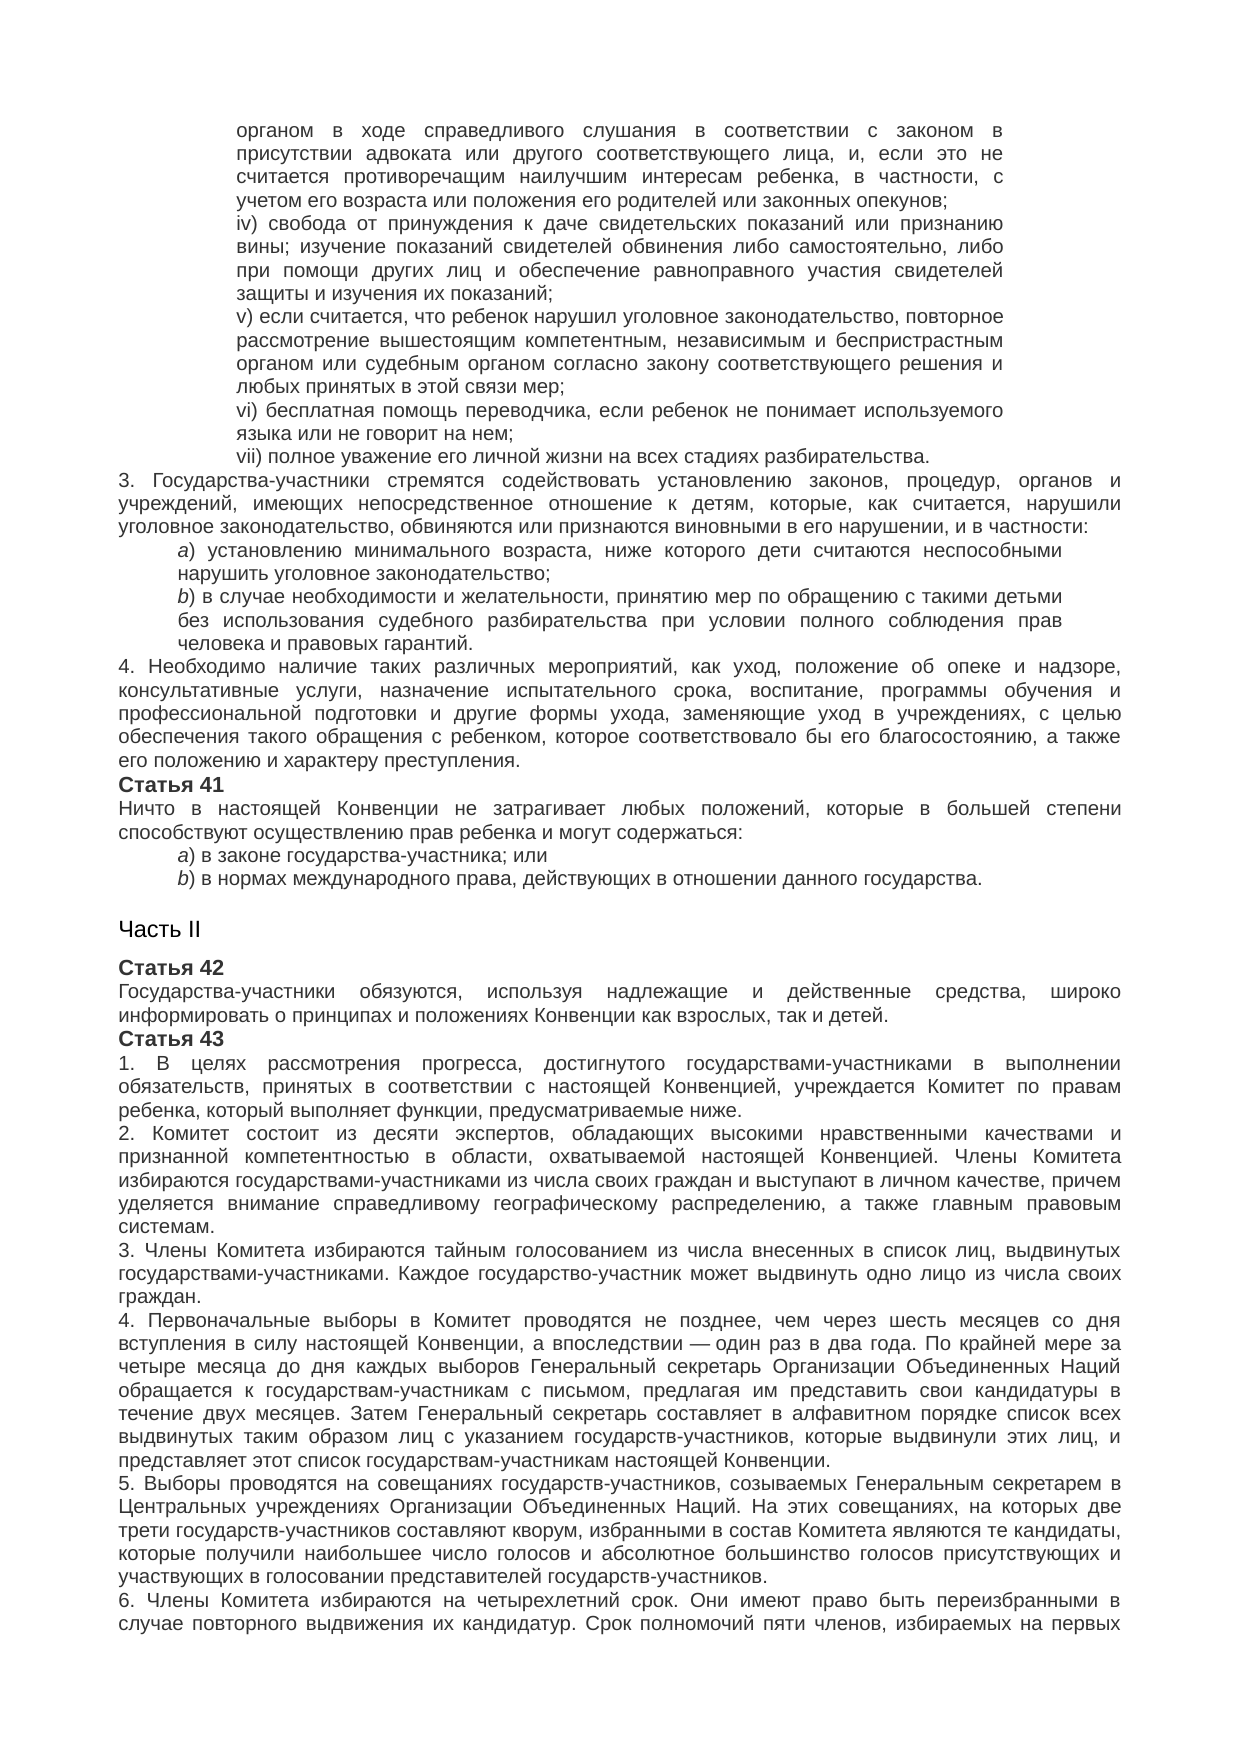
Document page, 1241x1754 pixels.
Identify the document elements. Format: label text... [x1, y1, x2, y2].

subtitle Статья 41 [118, 771, 1122, 797]
subtitle Часть II [118, 915, 1122, 942]
text 4. Первоначальные выборы в Комитет проводятся не позднее, чем через шесть месяцев со дня вступления в силу настоящей Конвенции, а впоследствии — один раз в два года. По крайней мере за четыре месяца до дня каждых выборов Генеральный секретарь Организации Объединенных Наций обращается к государствам-участникам с письмом, предлагая им представить свои кандидатуры в течение двух месяцев. Затем Генеральный секретарь составляет в алфавитном порядке список всех выдвинутых таким образом лиц с указанием государств-участников, которые выдвинули этих лиц, и представляет этот список государствам-участникам настоящей Конвенции. [118, 1308, 1122, 1471]
text органом в ходе справедливого слушания в соответствии с законом в присутствии адвоката или другого соответствующего лица, и, если это не считается противоречащим наилучшим интересам ребенка, в частности, с учетом его возраста или положения его родителей или законных опекунов; [236, 118, 1004, 211]
text 4. Необходимо наличие таких различных мероприятий, как уход, положение об опеке и надзоре, консультативные услуги, назначение испытательного срока, воспитание, программы обучения и профессиональной подготовки и другие формы ухода, заменяющие уход в учреждениях, с целью обеспечения такого обращения с ребенком, которое соответствовало бы его благосостоянию, а также его положению и характеру преступления. [118, 655, 1122, 771]
text 3. Государства-участники стремятся содействовать установлению законов, процедур, органов и учреждений, имеющих непосредственное отношение к детям, которые, как считается, нарушили уголовное законодательство, обвиняются или признаются виновными в его нарушении, и в частности: [118, 468, 1122, 538]
text Ничто в настоящей Конвенции не затрагивает любых положений, которые в большей степени способствуют осуществлению прав ребенка и могут содержаться: [118, 797, 1122, 843]
text 6. Члены Комитета избираются на четырехлетний срок. Они имеют право быть переизбранными в случае повторного выдвижения их кандидатур. Срок полномочий пяти членов, избираемых на первых [118, 1588, 1122, 1635]
text iv) свобода от принуждения к даче свидетельских показаний или признанию вины; изучение показаний свидетелей обвинения либо самостоятельно, либо при помощи других лиц и обеспечение равноправного участия свидетелей защиты и изучения их показаний; [236, 211, 1004, 305]
text 3. Члены Комитета избираются тайным голосованием из числа внесенных в список лиц, выдвинутых государствами-участниками. Каждое государство-участник может выдвинуть одно лицо из числа своих граждан. [118, 1238, 1122, 1308]
text Государства-участники обязуются, используя надлежащие и действенные средства, широко информировать о принципах и положениях Конвенции как взрослых, так и детей. [118, 979, 1122, 1026]
text vi) бесплатная помощь переводчика, если ребенок не понимает используемого языка или не говорит на нем; [236, 398, 1004, 445]
text b) в случае необходимости и желательности, принятию мер по обращению с такими детьми без использования судебного разбирательства при условии полного соблюдения прав человека и правовых гарантий. [177, 585, 1063, 655]
text a) в законе государства-участника; или [177, 843, 1063, 867]
text v) если считается, что ребенок нарушил уголовное законодательство, повторное рассмотрение вышестоящим компетентным, независимым и беспристрастным органом или судебным органом согласно закону соответствующего решения и любых принятых в этой связи мер; [236, 305, 1004, 398]
text 5. Выборы проводятся на совещаниях государств-участников, созываемых Генеральным секретарем в Центральных учреждениях Организации Объединенных Наций. На этих совещаниях, на которых две трети государств-участников составляют кворум, избранными в состав Комитета являются те кандидаты, которые получили наибольшее число голосов и абсолютное большинство голосов присутствующих и участвующих в голосовании представителей государств-участников. [118, 1471, 1122, 1588]
subtitle Статья 43 [118, 1026, 1122, 1051]
text vii) полное уважение его личной жизни на всех стадиях разбирательства. [236, 445, 1004, 468]
subtitle Статья 42 [118, 954, 1122, 979]
text 2. Комитет состоит из десяти экспертов, обладающих высокими нравственными качествами и признанной компетентностью в области, охватываемой настоящей Конвенцией. Члены Комитета избираются государствами-участниками из числа своих граждан и выступают в личном качестве, причем уделяется внимание справедливому географическому распределению, а также главным правовым системам. [118, 1121, 1122, 1238]
text b) в нормах международного права, действующих в отношении данного государства. [177, 867, 1063, 890]
text a) установлению минимального возраста, ниже которого дети считаются неспособными нарушить уголовное законодательство; [177, 538, 1063, 585]
text 1. В целях рассмотрения прогресса, достигнутого государствами-участниками в выполнении обязательств, принятых в соответствии с настоящей Конвенцией, учреждается Комитет по правам ребенка, который выполняет функции, предусматриваемые ниже. [118, 1051, 1122, 1121]
